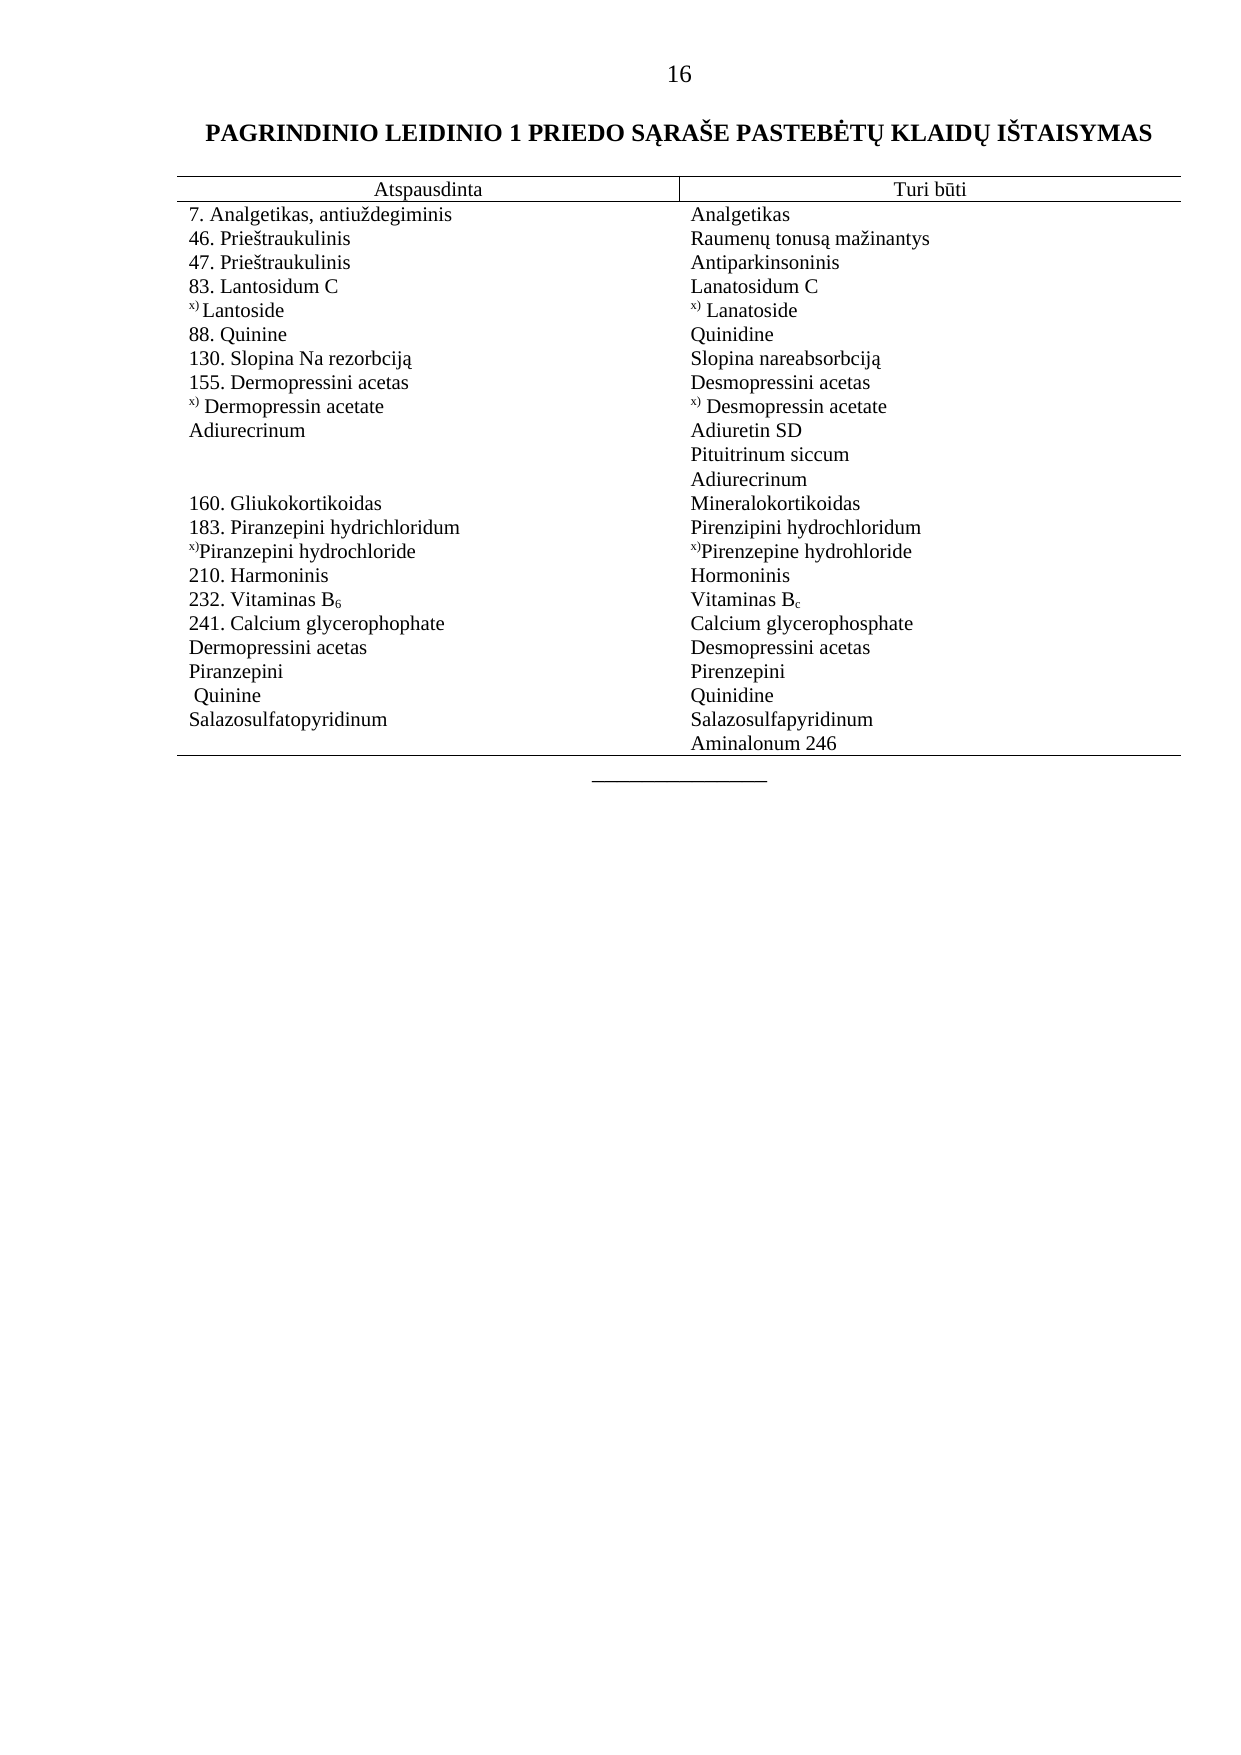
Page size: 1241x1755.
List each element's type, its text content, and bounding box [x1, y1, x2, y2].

table_header Atspausdinta [177, 177, 679, 201]
table_cell 83. Lantosidum C [177, 274, 679, 298]
table_cell Lanatosidum C [679, 274, 1181, 298]
table_cell x) Desmopressin acetate [679, 394, 1181, 418]
table_header Turi būti [680, 177, 1181, 201]
table_cell 160. Gliukokortikoidas [177, 491, 679, 514]
table_cell 241. Calcium glycerophophate [177, 611, 679, 635]
table_cell x) Lanatoside [679, 298, 1181, 322]
table_cell 183. Piranzepini hydrichloridum [177, 515, 679, 539]
table_cell Pirenzepini [679, 659, 1181, 683]
table_cell Salazosulfapyridinum Aminalonum 246 [679, 707, 1181, 755]
table_cell Desmopressini acetas [679, 635, 1181, 659]
table_cell Hormoninis [679, 563, 1181, 587]
table_cell Quinidine [679, 322, 1181, 346]
table_cell Vitaminas Bc [679, 587, 1181, 611]
table_cell 47. Prieštraukulinis [177, 250, 679, 274]
table_cell Dermopressini acetas [177, 635, 679, 659]
table_cell Raumenų tonusą mažinantys [679, 226, 1181, 250]
table_cell Analgetikas [679, 202, 1181, 226]
table_cell Antiparkinsoninis [679, 250, 1181, 274]
table_cell Quinidine [679, 683, 1181, 707]
table_cell Slopina nareabsorbciją [679, 346, 1181, 370]
table_cell x) Dermopressin acetate [177, 394, 679, 418]
table_cell Quinine [177, 683, 679, 707]
table_cell Adiuretin SD Pituitrinum siccum Adiurecrinum [679, 418, 1181, 491]
table_cell Salazosulfatopyridinum [177, 707, 679, 755]
text PAGRINDINIO LEIDINIO 1 PRIEDO SĄRAŠE PASTEBĖTŲ KLAIDŲ IŠTAISYMAS [177, 118, 1181, 147]
table_cell Pirenzipini hydrochloridum [679, 515, 1181, 539]
table_cell 155. Dermopressini acetas [177, 370, 679, 394]
table_cell 88. Quinine [177, 322, 679, 346]
table_cell 210. Harmoninis [177, 563, 679, 587]
text ______________ [177, 756, 1181, 785]
table_cell Adiurecrinum [177, 418, 679, 491]
table_cell Desmopressini acetas [679, 370, 1181, 394]
table_cell x) Lantoside [177, 298, 679, 322]
table_cell 7. Analgetikas, antiuždegiminis [177, 202, 679, 226]
table_cell 130. Slopina Na rezorbciją [177, 346, 679, 370]
table_cell 232. Vitaminas B6 [177, 587, 679, 611]
table_cell Mineralokortikoidas [679, 491, 1181, 514]
table_cell x)Piranzepini hydrochloride [177, 539, 679, 563]
table_cell Piranzepini [177, 659, 679, 683]
table_cell Calcium glycerophosphate [679, 611, 1181, 635]
table_cell 46. Prieštraukulinis [177, 226, 679, 250]
table_cell x)Pirenzepine hydrohloride [679, 539, 1181, 563]
